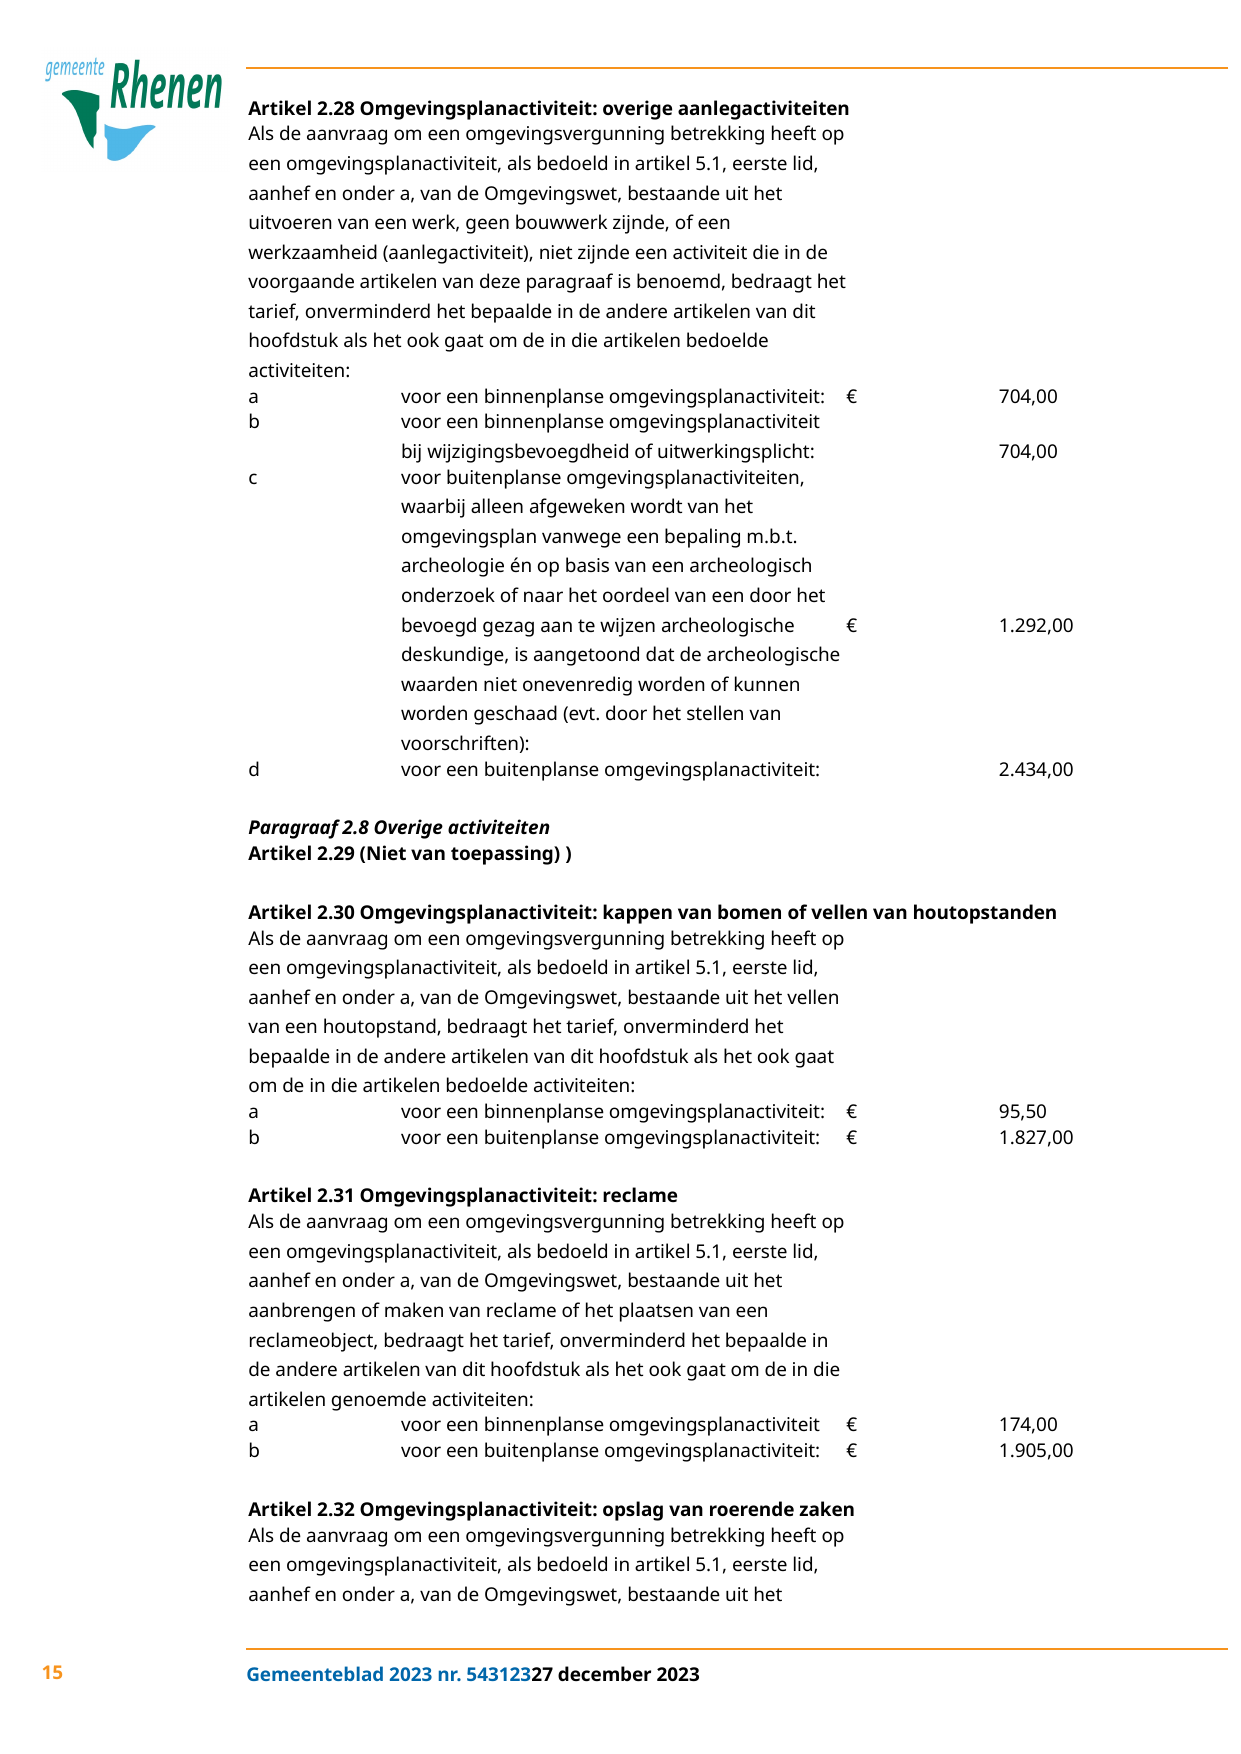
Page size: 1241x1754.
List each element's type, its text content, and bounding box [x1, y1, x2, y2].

table_cell voor een binnenplanse omgevingsplanactiviteit bij wijzigingsbevoegdheid of uitwerkingsplicht: [401, 409, 846, 464]
table_cell Als de aanvraag om een omgevingsvergunning betrekking heeft op een omgevingsplanactiviteit, als bedoeld in artikel 5.1, eerste lid, aanhef en onder a, van de Omgevingswet, bestaande uit het aanbrengen of maken van reclame of het plaatsen van een reclameobject, bedraagt het tarief, onverminderd het bepaalde in de andere artikelen van dit hoofdstuk als het ook gaat om de in die artikelen genoemde activiteiten: [248, 1209, 846, 1412]
table_cell € [846, 1124, 999, 1150]
table_header Artikel 2.30 Omgevingsplanactiviteit: kappen van bomen of vellen van houtopstanden [248, 899, 1152, 925]
table_cell [999, 1522, 1152, 1607]
table_cell Als de aanvraag om een omgevingsvergunning betrekking heeft op een omgevingsplanactiviteit, als bedoeld in artikel 5.1, eerste lid, aanhef en onder a, van de Omgevingswet, bestaande uit het uitvoeren van een werk, geen bouwwerk zijnde, of een werkzaamheid (aanlegactiviteit), niet zijnde een activiteit die in de voorgaande artikelen van deze paragraaf is benoemd, bedraagt het tarief, onverminderd het bepaalde in de andere artikelen van dit hoofdstuk als het ook gaat om de in die artikelen bedoelde activiteiten: [248, 121, 846, 383]
table_cell € [846, 383, 999, 409]
table_cell Artikel 2.29 (Niet van toepassing) ) [248, 840, 1152, 866]
table_header Artikel 2.28 Omgevingsplanactiviteit: overige aanlegactiviteiten [248, 95, 1152, 121]
table_cell € [846, 1438, 999, 1463]
table_cell Als de aanvraag om een omgevingsvergunning betrekking heeft op een omgevingsplanactiviteit, als bedoeld in artikel 5.1, eerste lid, aanhef en onder a, van de Omgevingswet, bestaande uit het [248, 1522, 846, 1607]
table_cell 1.905,00 [999, 1438, 1152, 1463]
table_cell 95,50 [999, 1098, 1152, 1124]
table_cell Als de aanvraag om een omgevingsvergunning betrekking heeft op een omgevingsplanactiviteit, als bedoeld in artikel 5.1, eerste lid, aanhef en onder a, van de Omgevingswet, bestaande uit het vellen van een houtopstand, bedraagt het tarief, onverminderd het bepaalde in de andere artikelen van dit hoofdstuk als het ook gaat om de in die artikelen bedoelde activiteiten: [248, 925, 846, 1098]
table_cell [999, 121, 1152, 383]
table_cell [846, 121, 999, 383]
table_cell 704,00 [999, 383, 1152, 409]
table_cell € [846, 1412, 999, 1437]
table_cell [846, 1209, 999, 1412]
table_cell € [846, 464, 999, 756]
table_cell [846, 409, 999, 464]
table_cell voor een buitenplanse omgevingsplanactiviteit: [401, 1438, 846, 1463]
table_cell [846, 925, 999, 1098]
table_cell b [248, 1438, 401, 1463]
table_cell voor een binnenplanse omgevingsplanactiviteit: [401, 383, 846, 409]
table_cell 2.434,00 [999, 756, 1152, 782]
table_cell b [248, 1124, 401, 1150]
table_cell voor een buitenplanse omgevingsplanactiviteit: [401, 1124, 846, 1150]
table_cell a [248, 1412, 401, 1437]
table_cell a [248, 383, 401, 409]
table_cell [846, 756, 999, 782]
table_cell [999, 925, 1152, 1098]
table_cell b [248, 409, 401, 464]
table_cell voor een binnenplanse omgevingsplanactiviteit [401, 1412, 846, 1437]
table_cell voor een binnenplanse omgevingsplanactiviteit: [401, 1098, 846, 1124]
table_cell 1.827,00 [999, 1124, 1152, 1150]
table_cell [846, 1522, 999, 1607]
table_cell c [248, 464, 401, 756]
table_cell [999, 1209, 1152, 1412]
table_cell € [846, 1098, 999, 1124]
picture [41, 47, 231, 172]
table_header Artikel 2.31 Omgevingsplanactiviteit: reclame [248, 1183, 1152, 1208]
table_cell a [248, 1098, 401, 1124]
table_header Paragraaf 2.8 Overige activiteiten [248, 815, 1152, 840]
table_cell 1.292,00 [999, 464, 1152, 756]
table_cell voor een buitenplanse omgevingsplanactiviteit: [401, 756, 846, 782]
table_cell d [248, 756, 401, 782]
table_cell 174,00 [999, 1412, 1152, 1437]
table_header Artikel 2.32 Omgevingsplanactiviteit: opslag van roerende zaken [248, 1496, 1152, 1522]
table_cell 704,00 [999, 409, 1152, 464]
table_cell voor buitenplanse omgevingsplanactiviteiten, waarbij alleen afgeweken wordt van het omgevingsplan vanwege een bepaling m.b.t. archeologie én op basis van een archeologisch onderzoek of naar het oordeel van een door het bevoegd gezag aan te wijzen archeologische deskundige, is aangetoond dat de archeologische waarden niet onevenredig worden of kunnen worden geschaad (evt. door het stellen van voorschriften): [401, 464, 846, 756]
